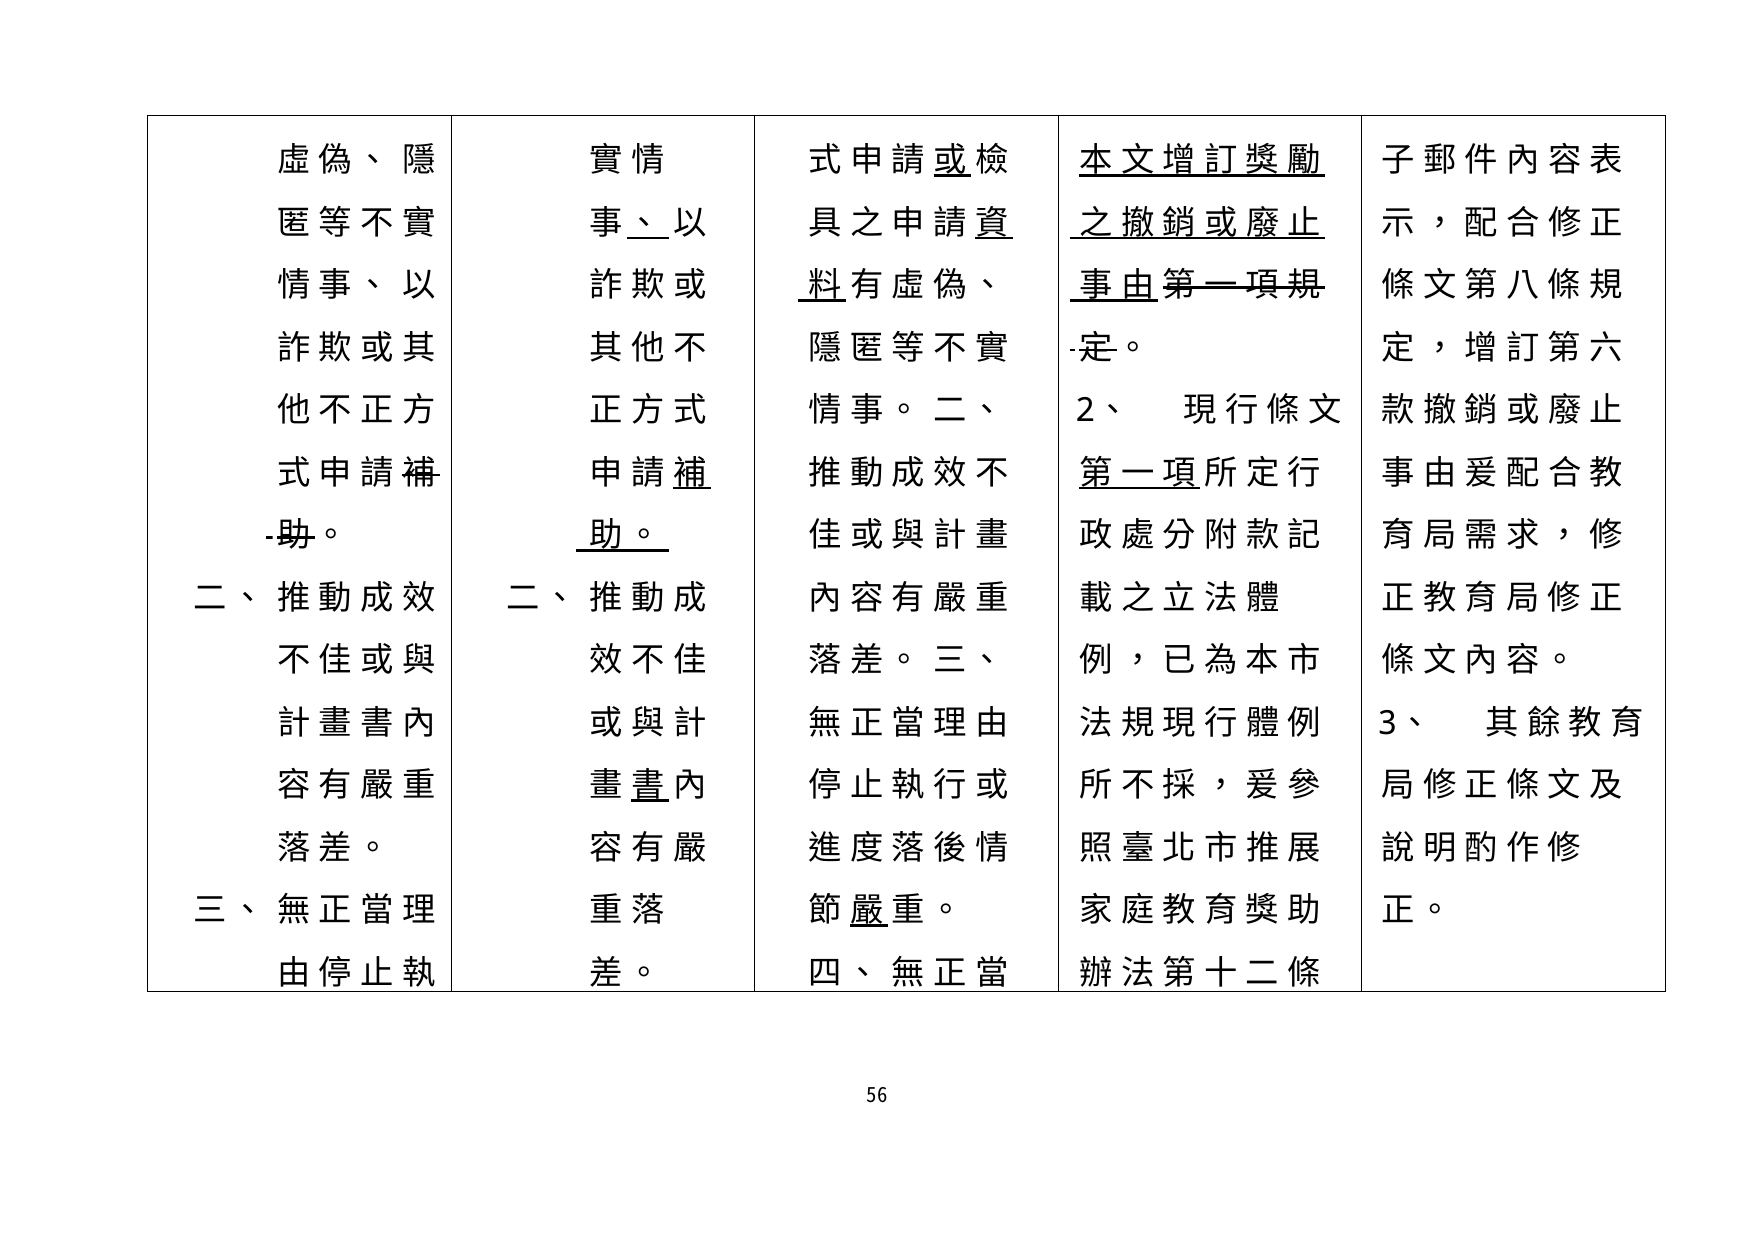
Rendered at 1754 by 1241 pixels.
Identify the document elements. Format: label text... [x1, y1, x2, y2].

table_cell 子郵件內容表示，配合修正條文第八條規定，增訂第六款撤銷或廢止事由爰配合教育局需求，修正教育局修正條文內容。 其餘教育局修正條文及說明酌作修正。 [1362, 116, 1665, 991]
table_cell 第十條 經核准辦理特殊教育方案、核准受補助或獎勵之學校或幼兒園有下列情事之一者，教育局應撤銷或廢止原核准補助處分之全部或一部，並以書面命其返還各該補助或獎勵之全部或一部： 檢具之申請文件有虛偽、隱匿等不實情事、以詐欺或其他不正方式申請補助。 二、推動成效不佳或與計畫書內容有嚴重落差。 三、無正當理由停止執行或進度落後情節重大。 四、無正當理由規避、妨礙或拒絕接受訪視或輔導。 五、未依補助款用途支用或有虛報、浮報之情事。 六、未依第八條規定辦理核銷，或未繳回補助款之賸餘款，經教育局書面通知限期改善，屆期未改善或改善不全。 [148, 116, 451, 991]
table_cell 第十條 受補助或獎勵之學校或幼兒園有下列情事之一者，教育局應撤銷或廢止原核准補助處分之全部或一部，並以書面命其返還各該補助或獎勵之全部或一部： 一、檢具之申請文件有虛偽、隱匿等不實情事、以詐欺或其他不正方式申請補助。 二、推動成效不佳或與計畫書內容有嚴重落差。 三、無正當理由停止執行或進度落後情節重大。 四、無正當理由規避、妨礙或拒絕接受訪視或輔導。 五、未依補助款用途支用或有虛報、浮報之情事。 [452, 116, 754, 991]
table_cell 第十三條 核准辦理特殊教育方案及經費補助之處分，得載明下列附款：「有下列情形之一者，教育局應撤銷或廢止原核准處分之一部或全部，並命學校繳回已領取補助經費之一部或全部：一、以詐欺或其他不正當方式申請或檢具之申請資料有虛偽、隱匿等不實情事。二、推動成效不佳或與計畫內容有嚴重落差。三、無正當理由停止執行或進度落後情節嚴重。四、無正當理由拒絕接受評鑑或輔導。五、未依補助款用途支用或有虛報、浮報之情事。」 依前項規定應追回已領取補助經費之一部或全部者，教育局應以書面通知學校限期返還。逾期未返還者，依法移送強制執行；涉及刑事責任者，移送司法機關辦理。 [1047, 116, 1058, 991]
table_cell 第十三條 核准辦理特殊教育方案及經費補助之處分，得載明下列附款：「有下列情形之一者，教育局應撤銷或廢止原核准處分之一部或全部，並命學校繳回已領取補助經費之一部或全部：一、以詐欺或其他不正當方式申請或檢具之申請資料有虛偽、隱匿等不實情事。二、推動成效不佳或與計畫內容有嚴重落差。三、無正當理由停止執行或進度落後情節嚴重。四、無正當理由拒絕接受評鑑或輔導。五、未依補助款用途支用或有虛報、浮報之情事。」 依前項規定應追回已領取補助經費之一部或全部者，教育局應以書面通知學校限期返還。逾期未返還者，依法移送強制執行；涉及刑事責任者，移送司法機關辦理。 [755, 116, 766, 991]
table_cell 現行條文係撤銷或廢止核准辦理特殊教育方案及經費補助之處分之規定，參照臺北市推展家庭教育獎助辦法第十二條規定之內容，依本辦法然依修正條文第九條受獎勵之學校或幼兒園，如有本條所定之情事，亦宜有撤銷或廢止其獎勵之依據，爰於修正條文本文增訂獎勵之撤銷或廢止事由第一項規定。 現行條文第一項所定行政處分附款記載之立法體例，已為本市法規現行體例所不採，爰參照臺北市推展家庭教育獎助辦法第十二條及臺北市教保服務機構及教保服務人員獎勵辦法第十條規定之內容修正分款定之，並酌作文字修正，另配合修正條文第九條，將原定「評鑑」修正為「訪視」。 現行條文第二項前段關於追回已領取之一部或全部補助之規定移列至修正條文本文合併規範。又涉及刑事責任者，移送司法機關辦理，核屬當然之理，不待明定，依現行法制體例，爰予刪除。 [1059, 116, 1361, 991]
